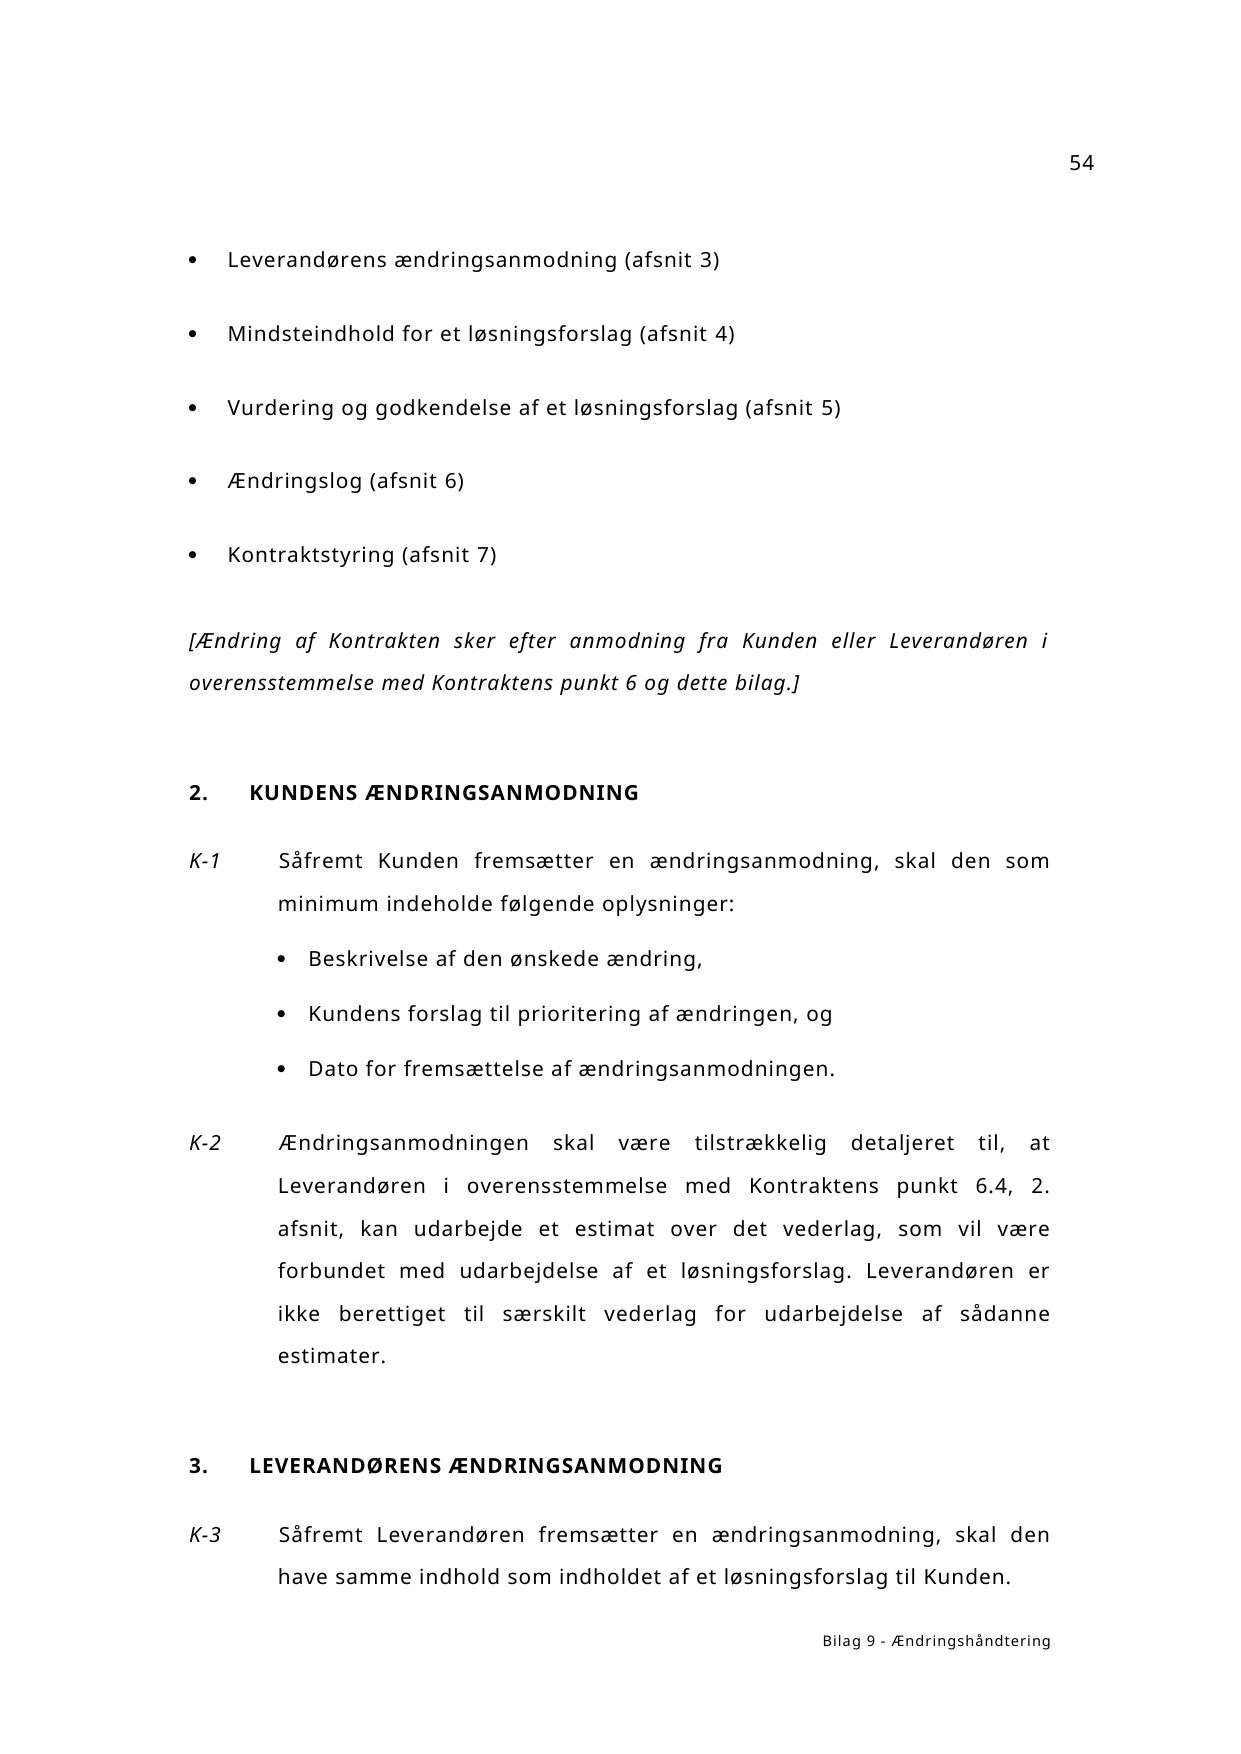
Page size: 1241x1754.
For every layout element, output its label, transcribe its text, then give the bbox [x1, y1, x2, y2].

list Ændringslog (afsnit 6) [189, 467, 1051, 495]
list Vurdering og godkendelse af et løsningsforslag (afsnit 5) [189, 393, 1051, 421]
subtitle Leverandørens ændringsanmodning [189, 1452, 1051, 1480]
list Dato for fremsættelse af ændringsanmodningen. [278, 1054, 1051, 1083]
list Såfremt Kunden fremsætter en ændringsanmodning, skal den som minimum indeholde følgende oplysninger: [189, 847, 1051, 918]
text [Ændring af Kontrakten sker efter anmodning fra Kunden eller Leverandøren i overensstemmelse med Kontraktens punkt 6 og dette bilag.] [189, 626, 1051, 697]
list Ændringsanmodningen skal være tilstrækkelig detaljeret til, at Leverandøren i overensstemmelse med Kontraktens punkt 6.4, 2. afsnit, kan udarbejde et estimat over det vederlag, som vil være forbundet med udarbejdelse af et løsningsforslag. Leverandøren er ikke berettiget til særskilt vederlag for udarbejdelse af sådanne estimater. [189, 1128, 1051, 1370]
list Kontraktstyring (afsnit 7) [189, 541, 1051, 569]
list Kundens forslag til prioritering af ændringen, og [278, 999, 1051, 1028]
list Mindsteindhold for et løsningsforslag (afsnit 4) [189, 319, 1051, 347]
list Beskrivelse af den ønskede ændring, [278, 944, 1051, 973]
subtitle Kundens ændringsanmodning [189, 778, 1051, 807]
list Leverandørens ændringsanmodning (afsnit 3) [189, 245, 1051, 273]
list Såfremt Leverandøren fremsætter en ændringsanmodning, skal den have samme indhold som indholdet af et løsningsforslag til Kunden. [189, 1520, 1051, 1591]
